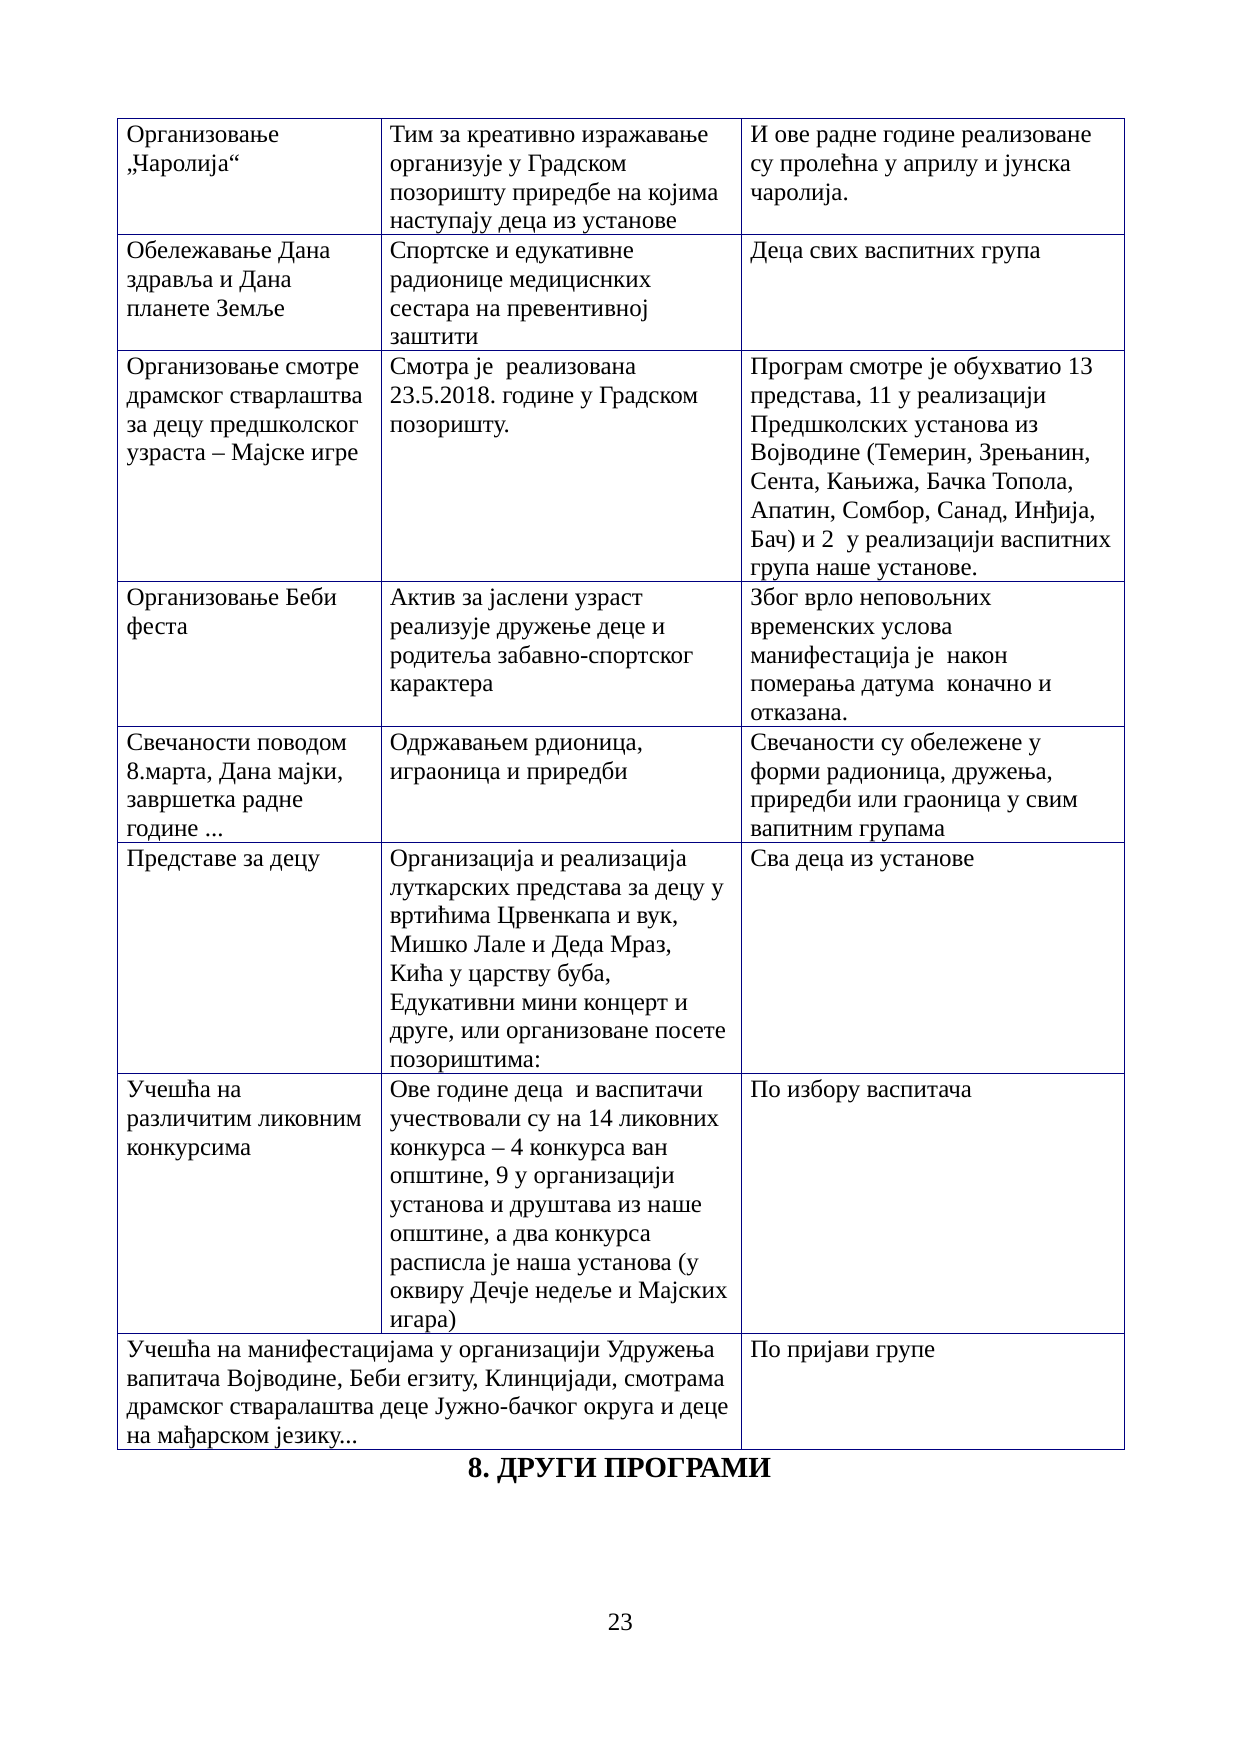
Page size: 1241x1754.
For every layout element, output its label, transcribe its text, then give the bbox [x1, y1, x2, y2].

table_cell Учешћа на манифестацијама у организацији Удружења вапитача Војводине, Беби егзиту, Клинцијади, смотрама драмског стваралаштва деце Јужно-бачког округа и деце на мађарском језику... [118, 1334, 741, 1449]
table_cell И ове радне године реализоване су пролећна у априлу и јунска чаролија. [742, 119, 1124, 234]
table_cell Смотра је реализована 23.5.2018. године у Градском позоришту. [382, 351, 741, 581]
table_cell Свечаности поводом 8.марта, Дана мајки, завршетка радне године ... [118, 727, 381, 842]
table_cell Свечаности су обележене у форми радионица, дружења, приредби или граоница у свим вапитним групама [742, 727, 1124, 842]
table_cell Организовање „Чаролија“ [118, 119, 381, 234]
table_cell Организовање смотре драмског стварлаштва за децу предшколског узраста – Мајске игре [118, 351, 381, 581]
table_cell Због врло неповољних временских услова манифестација је након померања датума коначно и отказана. [742, 582, 1124, 726]
text 8. ДРУГИ ПРОГРАМИ [118, 1450, 1121, 1483]
table_cell Представе за децу [118, 843, 381, 1073]
table_cell Одржавањем рдионица, играоница и приредби [382, 727, 741, 842]
table_cell Деца свих васпитних група [742, 235, 1124, 350]
table_cell Организовање Беби феста [118, 582, 381, 726]
table_cell По избору васпитача [742, 1074, 1124, 1333]
table_cell Обележавање Дана здравља и Дана планете Земље [118, 235, 381, 350]
table_cell Тим за креативно изражавање организује у Градском позоришту приредбе на којима наступају деца из установе [382, 119, 741, 234]
table_cell Организација и реализација луткарских представа за децу у вртићима Црвенкапа и вук, Мишко Лале и Деда Мраз, Кића у царству буба, Едукативни мини концерт и друге, или организоване посете позориштима: [382, 843, 741, 1073]
table_cell Спортске и едукативне радионице медициснких сестара на превентивној заштити [382, 235, 741, 350]
table_cell Учешћа на различитим ликовним конкурсима [118, 1074, 381, 1333]
table_cell Ове године деца и васпитачи учествовали су на 14 ликовних конкурса – 4 конкурса ван општине, 9 у организацији установа и друштава из наше општине, а два конкурса расписла је наша установа (у оквиру Дечје недеље и Мајских игара) [382, 1074, 741, 1333]
table_cell Сва деца из установе [742, 843, 1124, 1073]
table_cell Програм смотре је обухватио 13 представа, 11 у реализацији Предшколских установа из Војводине (Темерин, Зрењанин, Сента, Кањижа, Бачка Топола, Апатин, Сомбор, Санад, Инђија, Бач) и 2 у реализацији васпитних група наше установе. [742, 351, 1124, 581]
table_cell По пријави групе [742, 1334, 1124, 1449]
table_cell Актив за јаслени узраст реализује дружење деце и родитеља забавно-спортског карактера [382, 582, 741, 726]
